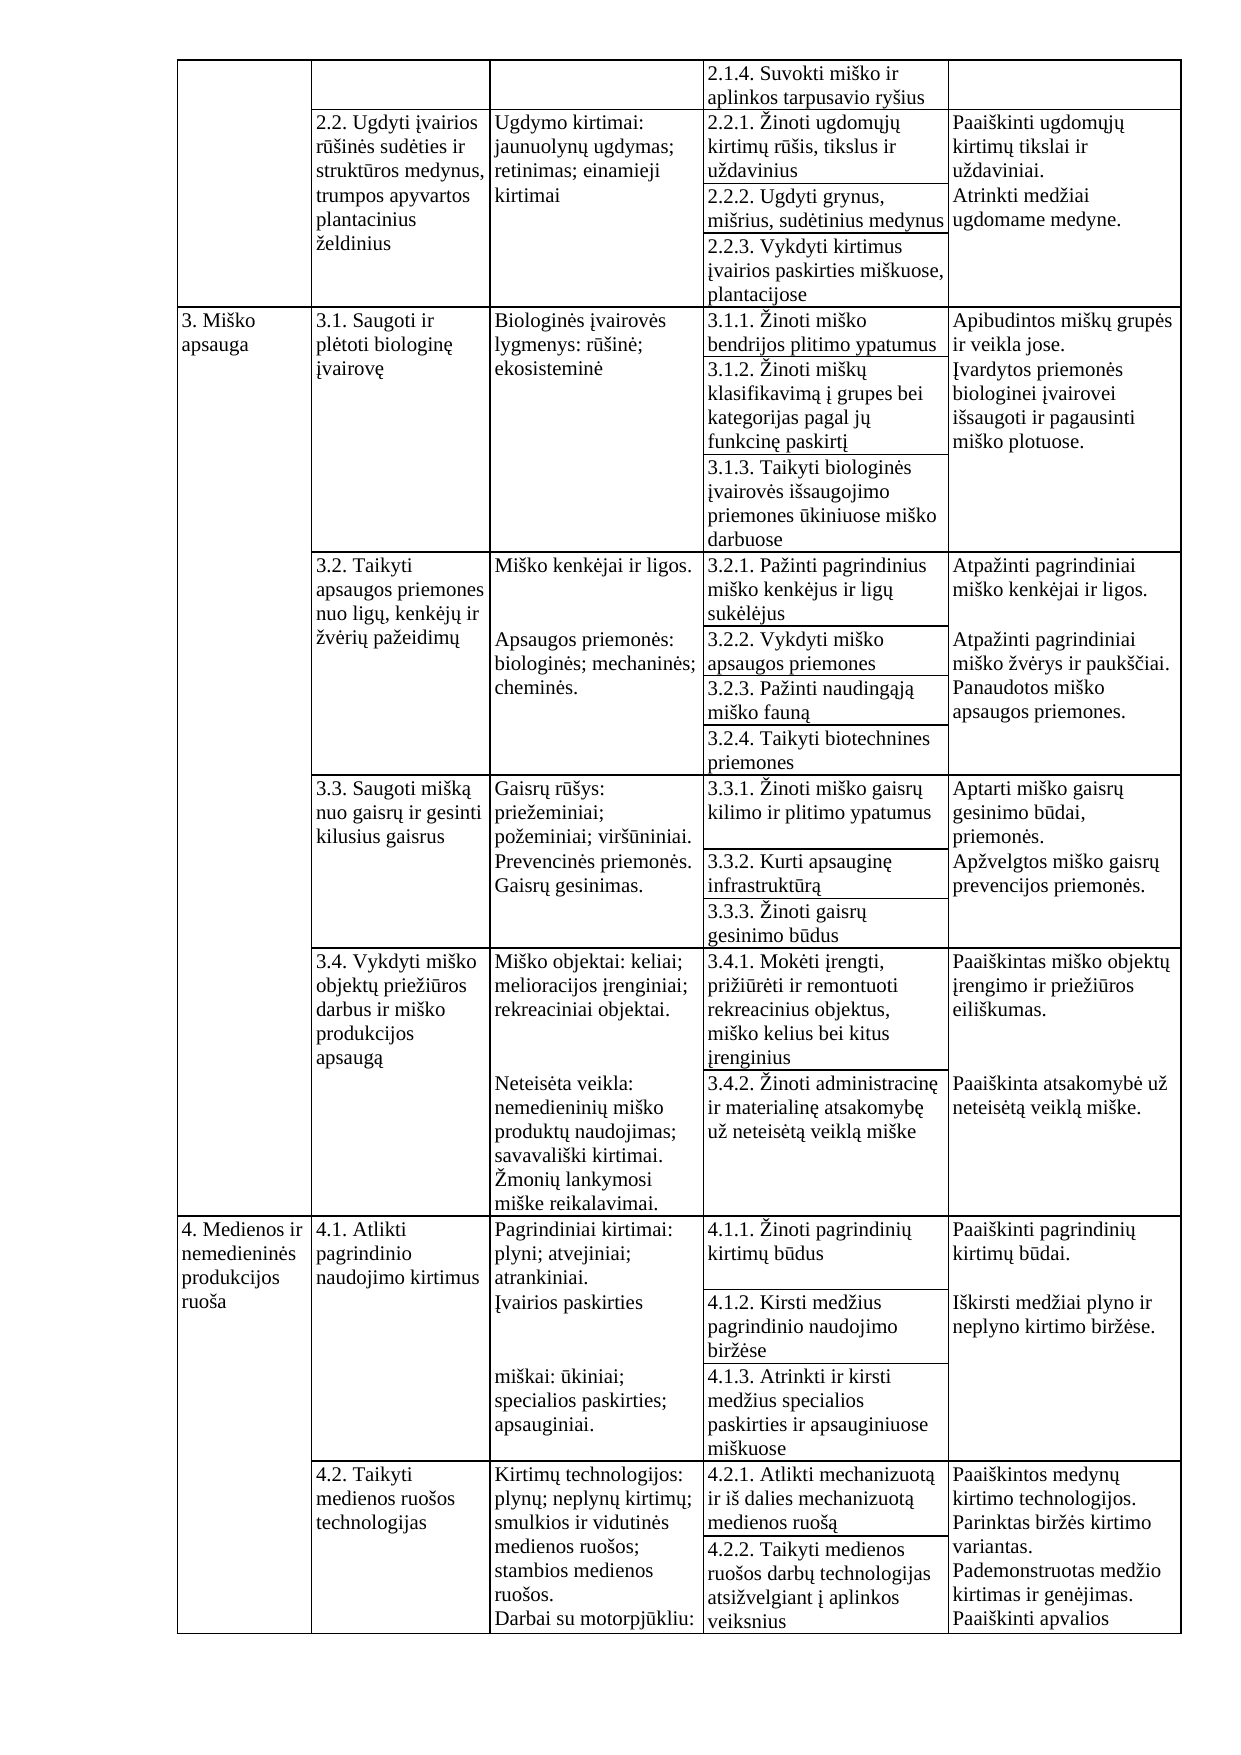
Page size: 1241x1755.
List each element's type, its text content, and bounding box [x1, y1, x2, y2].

table_cell 3.3. Saugoti mišką nuo gaisrų ir gesinti kilusius gaisrus [312, 776, 489, 947]
table_cell Neteisėta veikla: nemedieninių miško produktų naudojimas; savavališki kirtimai. Žmonių lankymosi miške reikalavimai. [491, 1069, 703, 1215]
table_cell Paaiškinti ugdomųjų kirtimų tikslai ir uždaviniai. Atrinkti medžiai ugdomame medyne. [949, 110, 1180, 306]
table_cell 4.2.1. Atlikti mechanizuotą ir iš dalies mechanizuotą medienos ruošą [704, 1462, 948, 1535]
table_cell 3.3.1. Žinoti miško gaisrų kilimo ir plitimo ypatumus [704, 776, 948, 848]
table_cell 3. Miško apsauga [178, 308, 311, 1215]
table_cell 3.1. Saugoti ir plėtoti biologinę įvairovę [312, 308, 489, 551]
table_cell Miško kenkėjai ir ligos. [491, 553, 703, 625]
table_cell Paaiškinti pagrindinių kirtimų būdai. [949, 1217, 1180, 1289]
table_cell 3.4. Vykdyti miško objektų priežiūros darbus ir miško produkcijos apsaugą [312, 949, 489, 1215]
table_cell Apsaugos priemonės: biologinės; mechaninės; cheminės. [491, 625, 703, 774]
table_cell Apžvelgtos miško gaisrų prevencijos priemonės. [949, 848, 1180, 947]
table_cell 4.2. Taikyti medienos ruošos technologijas [312, 1462, 489, 1633]
table_cell Biologinės įvairovės lygmenys: rūšinė; ekosisteminė [491, 308, 703, 551]
table_cell 4.1. Atlikti pagrindinio naudojimo kirtimus [312, 1217, 489, 1460]
table_cell 4. Medienos ir nemedieninės produkcijos ruoša [178, 1217, 311, 1633]
table_cell Atpažinti pagrindiniai miško žvėrys ir paukščiai. Panaudotos miško apsaugos priemones. [949, 625, 1180, 774]
table_cell Prevencinės priemonės. Gaisrų gesinimas. [491, 848, 703, 947]
table_cell Paaiškinta atsakomybė už neteisėtą veiklą miške. [949, 1069, 1180, 1215]
table_cell [491, 61, 703, 109]
table_cell miškai: ūkiniai; specialios paskirties; apsauginiai. [491, 1363, 703, 1460]
table_cell 4.1.1. Žinoti pagrindinių kirtimų būdus [704, 1217, 948, 1289]
table_cell Įvardytos priemonės biologinei įvairovei išsaugoti ir pagausinti miško plotuose. [949, 356, 1180, 551]
table_cell Įvairios paskirties [491, 1289, 703, 1362]
table_cell Miško objektai: keliai; melioracijos įrenginiai; rekreaciniai objektai. [491, 949, 703, 1069]
table_cell 2.2. Ugdyti įvairios rūšinės sudėties ir struktūros medynus, trumpos apyvartos plantacinius želdinius [312, 110, 489, 306]
table_cell Paaiškintos medynų kirtimo technologijos. Parinktas biržės kirtimo variantas. Pademonstruotas medžio kirtimas ir genėjimas. Paaiškinti apvalios [949, 1462, 1180, 1633]
table_cell [312, 61, 489, 109]
table_cell Kirtimų technologijos: plynų; neplynų kirtimų; smulkios ir vidutinės medienos ruošos; stambios medienos ruošos. Darbai su motorpjūkliu: [491, 1462, 703, 1633]
table_cell 3.4.2. Žinoti administracinę ir materialinę atsakomybę už neteisėtą veiklą miške [704, 1071, 948, 1215]
table_cell Iškirsti medžiai plyno ir neplyno kirtimo biržėse. [949, 1289, 1180, 1460]
table_cell Paaiškintas miško objektų įrengimo ir priežiūros eiliškumas. [949, 949, 1180, 1069]
table_cell Atpažinti pagrindiniai miško kenkėjai ir ligos. [949, 553, 1180, 625]
table_cell 3.2. Taikyti apsaugos priemones nuo ligų, kenkėjų ir žvėrių pažeidimų [312, 553, 489, 774]
table_cell [949, 61, 1180, 109]
table_cell Ugdymo kirtimai: jaunuolynų ugdymas; retinimas; einamieji kirtimai [491, 110, 703, 306]
table_cell [178, 61, 311, 306]
